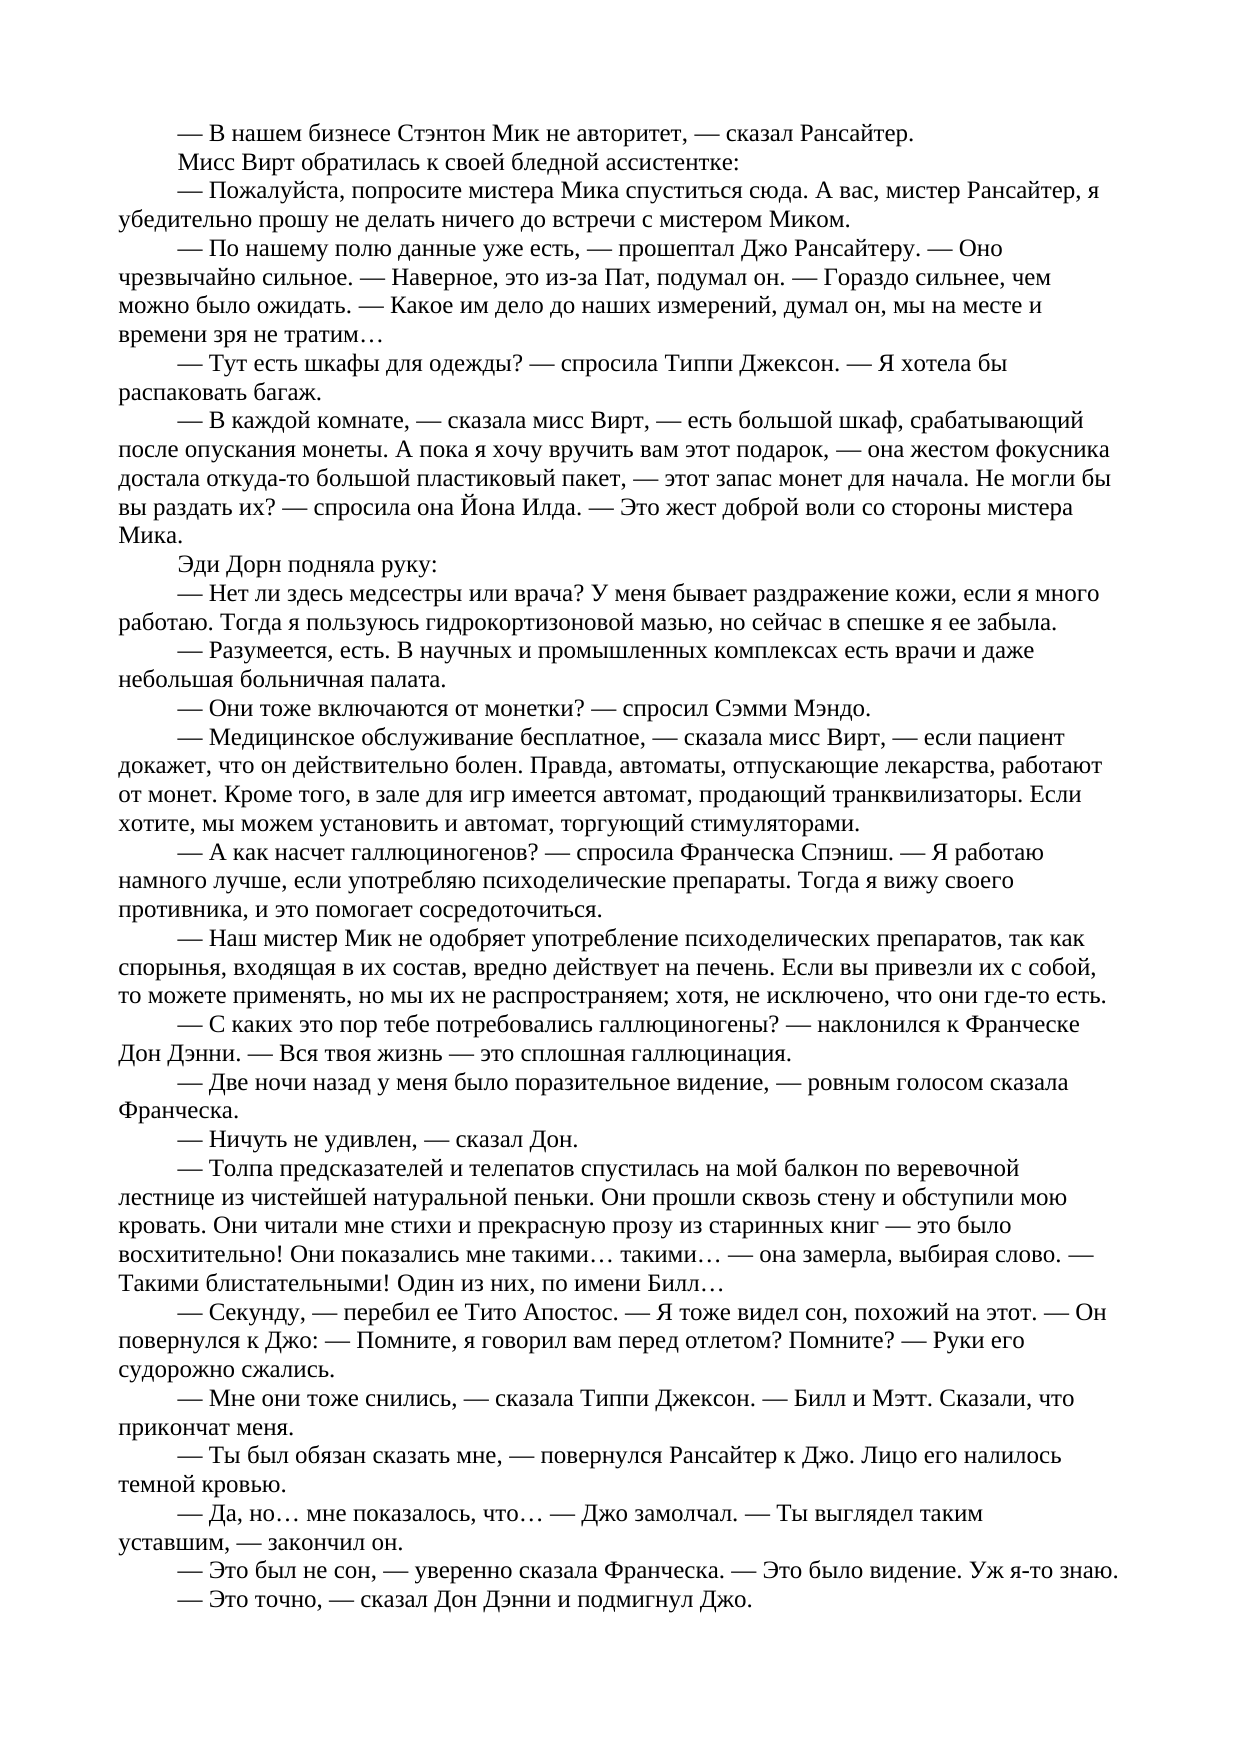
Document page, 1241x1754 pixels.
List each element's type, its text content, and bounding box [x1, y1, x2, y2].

text — В каждой комнате, — сказала мисс Вирт, — есть большой шкаф, срабатывающий после опускания монеты. А пока я хочу вручить вам этот подарок, — она жестом фокусника достала откуда-то большой пластиковый пакет, — этот запас монет для начала. Не могли бы вы раздать их? — спросила она Йона Илда. — Это жест доброй воли со стороны мистера Мика. [118, 406, 1122, 549]
text — Тут есть шкафы для одежды? — спросила Типпи Джексон. — Я хотела бы распаковать багаж. [118, 348, 1122, 406]
text — В нашем бизнесе Стэнтон Мик не авторитет, — сказал Рансайтер. [118, 118, 1122, 147]
text — Это точно, — сказал Дон Дэнни и подмигнул Джо. [118, 1584, 1122, 1613]
text — Они тоже включаются от монетки? — спросил Сэмми Мэндо. [118, 693, 1122, 722]
text — Наш мистер Мик не одобряет употребление психоделических препаратов, так как спорынья, входящая в их состав, вредно действует на печень. Если вы привезли их с собой, то можете применять, но мы их не распространяем; хотя, не исключено, что они где-то есть. [118, 923, 1122, 1009]
text — С каких это пор тебе потребовались галлюциногены? — наклонился к Франческе Дон Дэнни. — Вся твоя жизнь — это сплошная галлюцинация. [118, 1009, 1122, 1067]
text — Толпа предсказателей и телепатов спустилась на мой балкон по веревочной лестнице из чистейшей натуральной пеньки. Они прошли сквозь стену и обступили мою кровать. Они читали мне стихи и прекрасную прозу из старинных книг — это было восхитительно! Они показались мне такими… такими… — она замерла, выбирая слово. — Такими блистательными! Один из них, по имени Билл… [118, 1153, 1122, 1297]
text — А как насчет галлюциногенов? — спросила Франческа Спэниш. — Я работаю намного лучше, если употребляю психоделические препараты. Тогда я вижу своего противника, и это помогает сосредоточиться. [118, 837, 1122, 923]
text — Медицинское обслуживание бесплатное, — сказала мисс Вирт, — если пациент докажет, что он действительно болен. Правда, автоматы, отпускающие лекарства, работают от монет. Кроме того, в зале для игр имеется автомат, продающий транквилизаторы. Если хотите, мы можем установить и автомат, торгующий стимуляторами. [118, 722, 1122, 837]
text — Ничуть не удивлен, — сказал Дон. [118, 1124, 1122, 1153]
text — Нет ли здесь медсестры или врача? У меня бывает раздражение кожи, если я много работаю. Тогда я пользуюсь гидрокортизоновой мазью, но сейчас в спешке я ее забыла. [118, 578, 1122, 636]
text — Разумеется, есть. В научных и промышленных комплексах есть врачи и даже небольшая больничная палата. [118, 636, 1122, 693]
text — Мне они тоже снились, — сказала Типпи Джексон. — Билл и Мэтт. Сказали, что прикончат меня. [118, 1383, 1122, 1441]
text Эди Дорн подняла руку: [118, 549, 1122, 578]
text — По нашему полю данные уже есть, — прошептал Джо Рансайтеру. — Оно чрезвычайно сильное. — Наверное, это из-за Пат, подумал он. — Гораздо сильнее, чем можно было ожидать. — Какое им дело до наших измерений, думал он, мы на месте и времени зря не тратим… [118, 233, 1122, 348]
text — Секунду, — перебил ее Тито Апостос. — Я тоже видел сон, похожий на этот. — Он повернулся к Джо: — Помните, я говорил вам перед отлетом? Помните? — Руки его судорожно сжались. [118, 1297, 1122, 1383]
text — Две ночи назад у меня было поразительное видение, — ровным голосом сказала Франческа. [118, 1067, 1122, 1124]
text — Пожалуйста, попросите мистера Мика спуститься сюда. А вас, мистер Рансайтер, я убедительно прошу не делать ничего до встречи с мистером Миком. [118, 176, 1122, 233]
text Мисс Вирт обратилась к своей бледной ассистентке: [118, 147, 1122, 176]
text — Ты был обязан сказать мне, — повернулся Рансайтер к Джо. Лицо его налилось темной кровью. [118, 1441, 1122, 1498]
text — Да, но… мне показалось, что… — Джо замолчал. — Ты выглядел таким уставшим, — закончил он. [118, 1498, 1122, 1556]
text — Это был не сон, — уверенно сказала Франческа. — Это было видение. Уж я-то знаю. [118, 1556, 1122, 1584]
